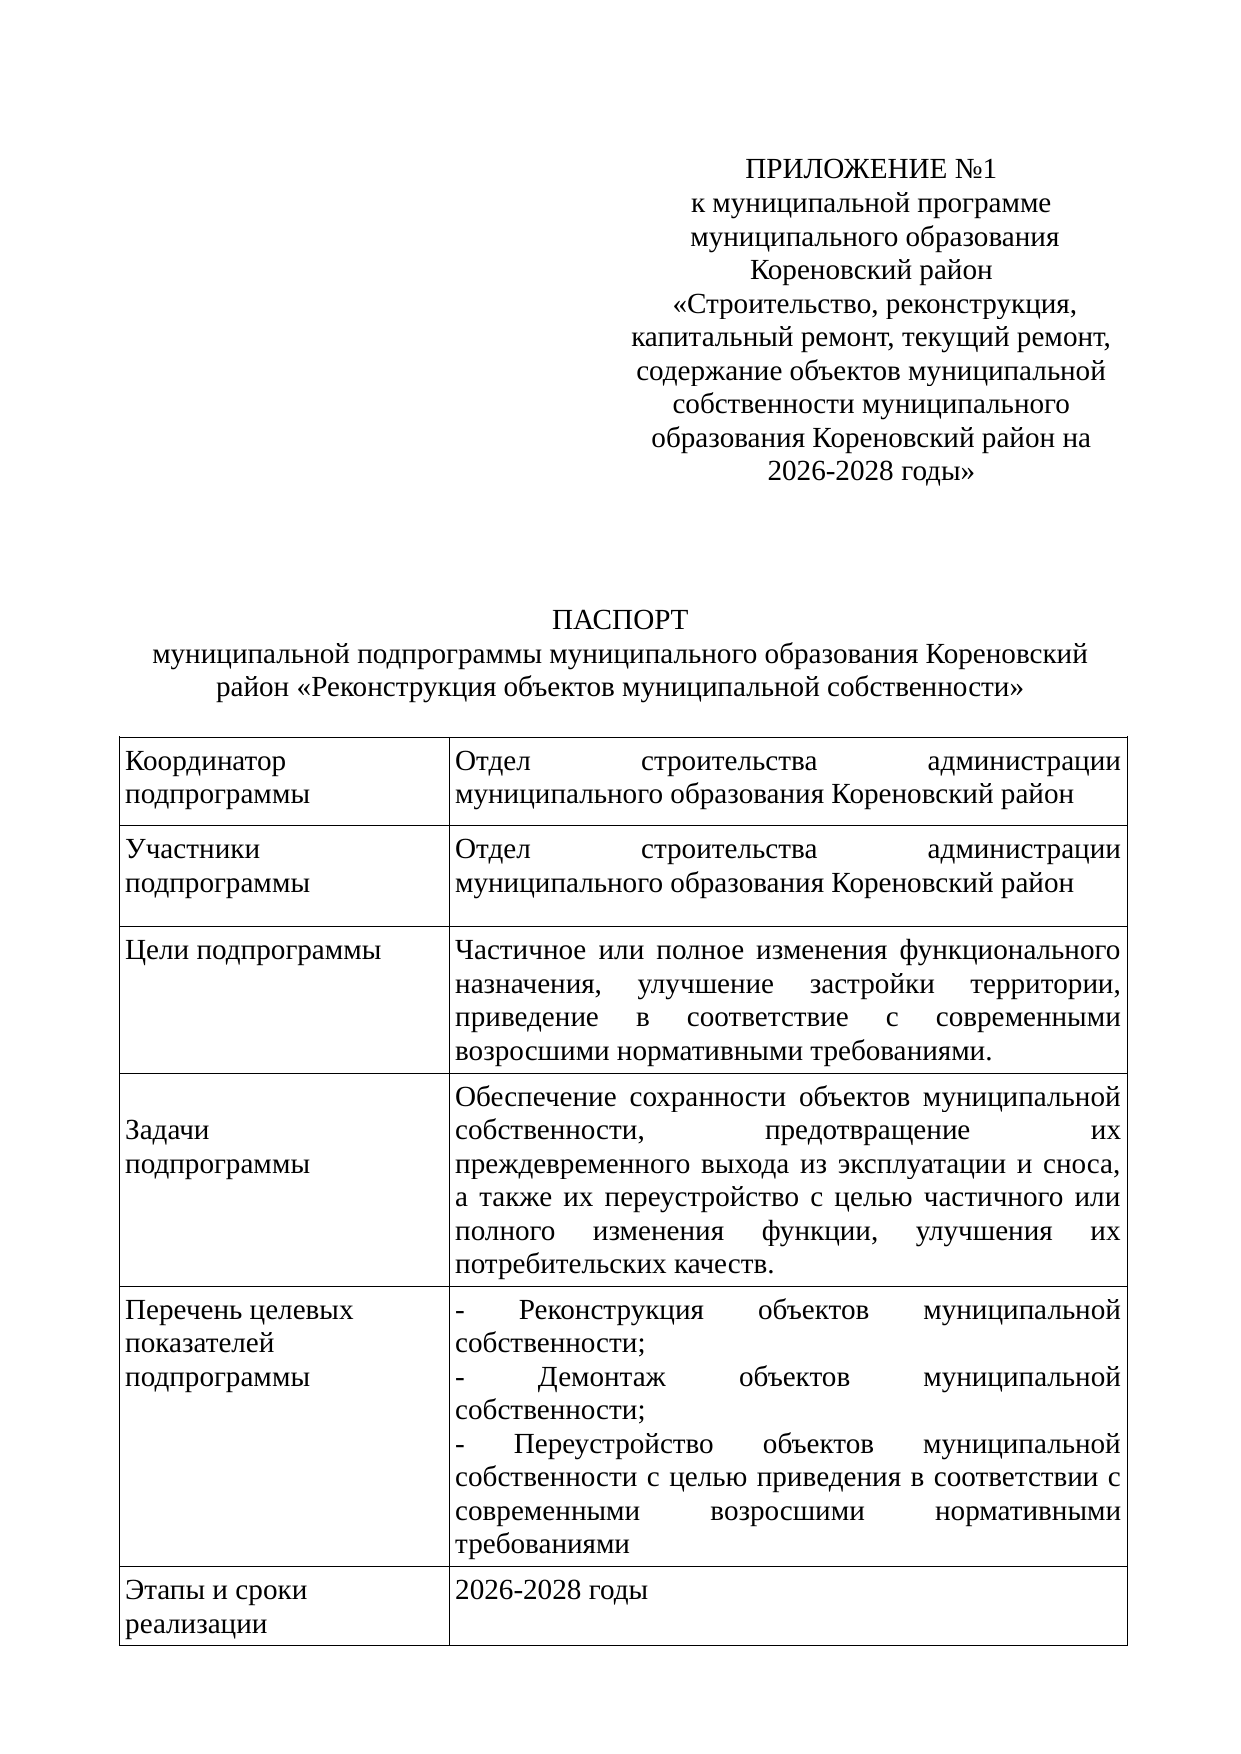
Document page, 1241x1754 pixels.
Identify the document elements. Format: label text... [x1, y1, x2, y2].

text «Строительство, реконструкция, капитальный ремонт, текущий ремонт, содержание объектов муниципальной собственности муниципального образования Кореновский район на 2026-2028 годы» [620, 286, 1122, 487]
table_cell Частичное или полное изменения функционального назначения, улучшение застройки территории, приведение в соответствие с современными возросшими нормативными требованиями. [450, 927, 1127, 1072]
table_header Координатор подпрограммы [120, 738, 449, 825]
table_cell 2026-2028 годы [450, 1567, 1127, 1645]
table_cell Перечень целевых показателей подпрограммы [120, 1287, 449, 1566]
table_cell Обеспечение сохранности объектов муниципальной собственности, предотвращение их преждевременного выхода из эксплуатации и сноса, а также их переустройство с целью частичного или полного изменения функции, улучшения их потребительских качеств. [450, 1074, 1127, 1286]
table_cell Отдел строительства администрации муниципального образования Кореновский район [450, 826, 1127, 926]
table_cell Цели подпрограммы [120, 927, 449, 1072]
table_cell Участники подпрограммы [120, 826, 449, 926]
table_cell Задачи подпрограммы [120, 1074, 449, 1286]
table_cell - Реконструкция объектов муниципальной собственности; - Демонтаж объектов муниципальной собственности; - Переустройство объектов муниципальной собственности с целью приведения в соответствии с современными возросшими нормативными требованиями [450, 1287, 1127, 1566]
text муниципальной подпрограммы муниципального образования Кореновский район «Реконструкция объектов муниципальной собственности» [118, 636, 1122, 703]
table_cell Этапы и сроки реализации [120, 1567, 449, 1645]
text муниципального образования Кореновский район [620, 219, 1122, 286]
text ПРИЛОЖЕНИЕ №1 [620, 152, 1122, 185]
table_header Отдел строительства администрации муниципального образования Кореновский район [450, 738, 1127, 825]
text ПАСПОРТ [118, 602, 1122, 636]
text к муниципальной программе [620, 185, 1122, 219]
